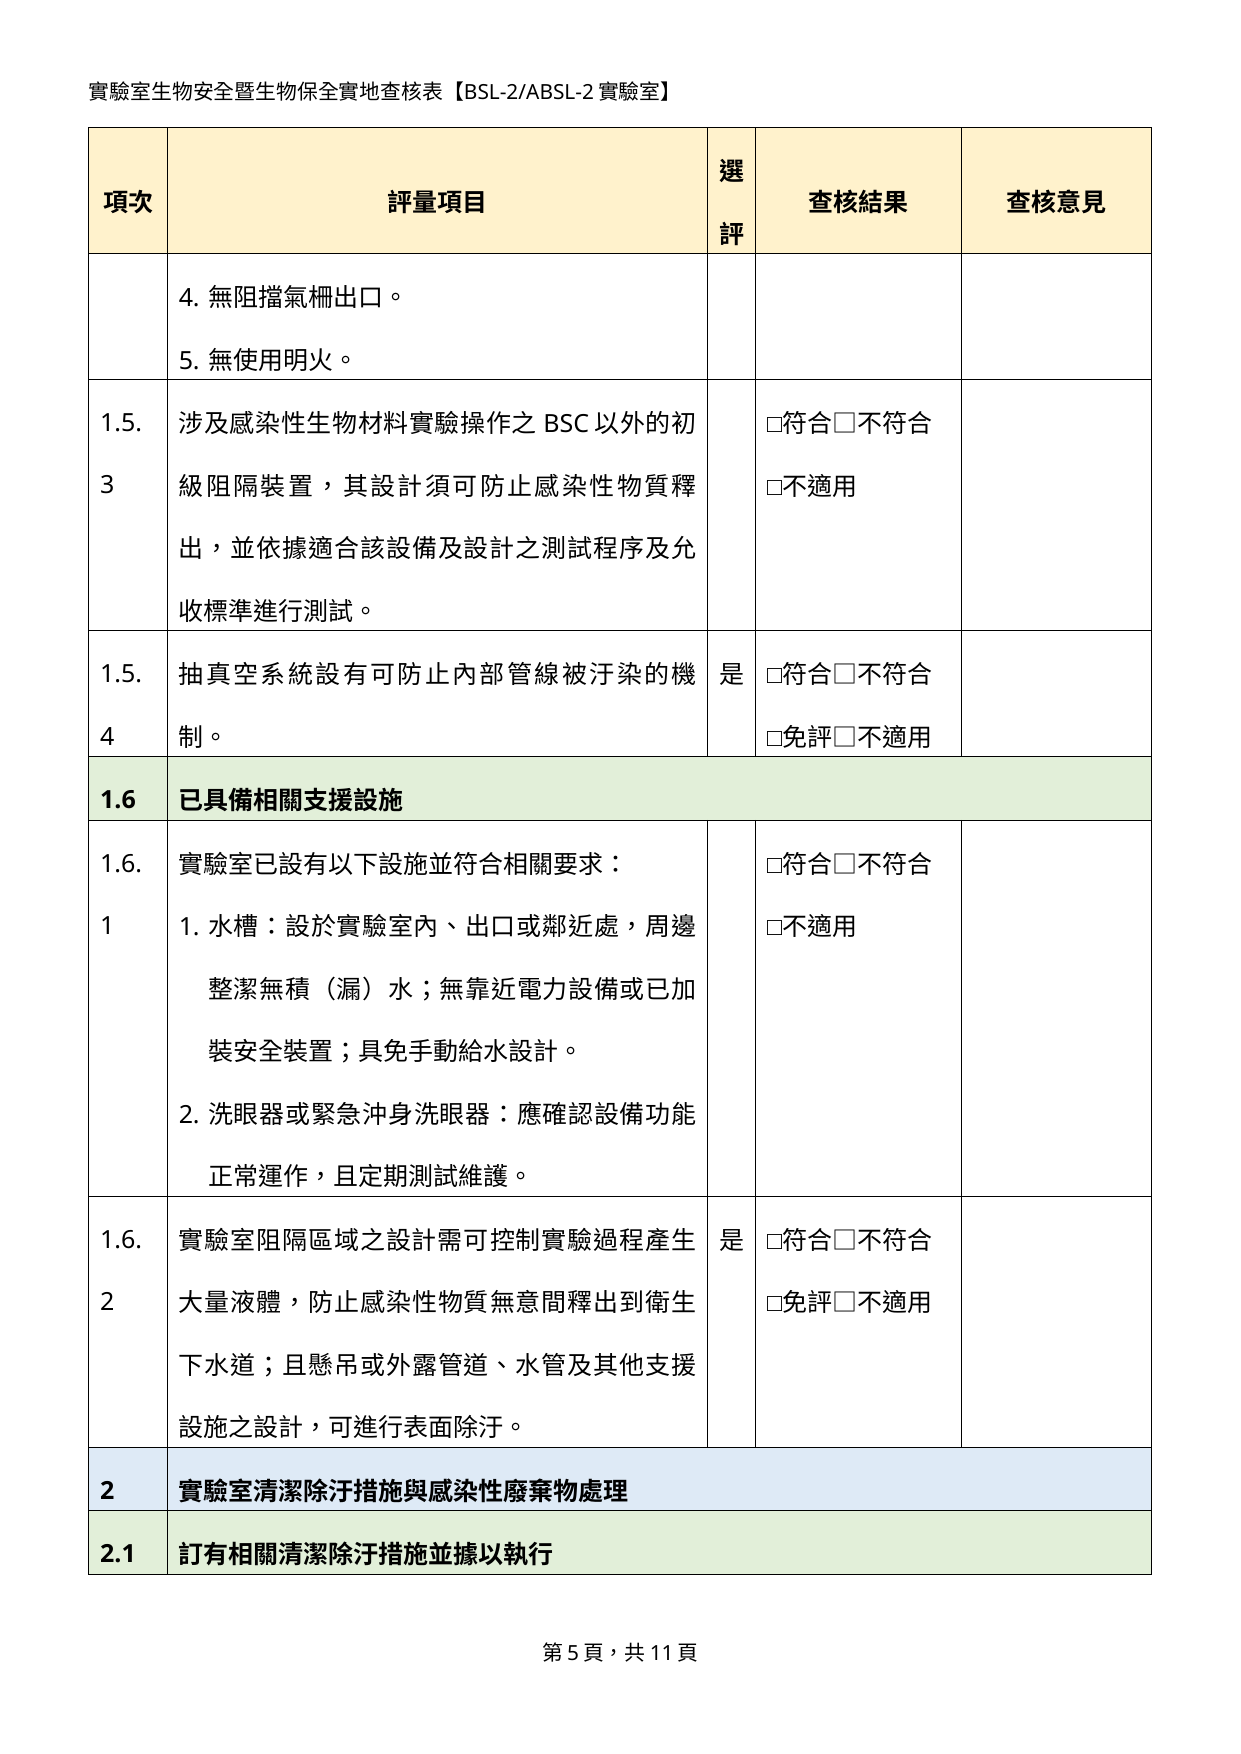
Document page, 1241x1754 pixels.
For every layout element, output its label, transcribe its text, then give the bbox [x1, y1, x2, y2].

table_cell □符合□不符合 □不適用 [756, 821, 961, 1196]
table_cell 1.6.2 [89, 1197, 167, 1447]
table_cell □符合□不符合 □不適用 [756, 380, 961, 630]
table_cell 1.6 [89, 757, 167, 820]
table_cell 是 [708, 631, 755, 756]
table_cell [708, 254, 755, 379]
table_cell 實驗室清潔除汙措施與感染性廢棄物處理 [168, 1448, 1151, 1510]
table_cell 訂有相關清潔除汙措施並據以執行 [168, 1511, 1151, 1574]
table_cell 實驗室阻隔區域之設計需可控制實驗過程產生大量液體，防止感染性物質無意間釋出到衛生下水道；且懸吊或外露管道、水管及其他支援設施之設計，可進行表面除汙。 [168, 1197, 707, 1447]
table_cell 2 [89, 1448, 167, 1510]
table_cell [962, 254, 1151, 379]
table_cell □符合□不符合 □免評□不適用 [756, 631, 961, 756]
table_cell [708, 821, 755, 1196]
table_cell 是 [708, 1197, 755, 1447]
table_cell 涉及感染性生物材料實驗操作之BSC以外的初級阻隔裝置，其設計須可防止感染性物質釋出，並依據適合該設備及設計之測試程序及允收標準進行測試。 [168, 380, 707, 630]
table_cell [962, 380, 1151, 630]
table_cell 使用BSC符合以下要求： 開口處氣流方向保持向內流入BSC。 櫃內整潔，無過量堆積實驗用器材。 無放置易傾倒容器。 無阻擋氣柵出口。 無使用明火。 [168, 254, 707, 379]
table_cell 抽真空系統設有可防止內部管線被汙染的機制。 [168, 631, 707, 756]
table_header 選評 [708, 128, 755, 253]
table_cell [962, 631, 1151, 756]
table_cell 已具備相關支援設施 [168, 757, 1151, 820]
table_cell 1.6.1 [89, 821, 167, 1196]
table_header 評量項目 [168, 128, 707, 253]
table_cell [962, 1197, 1151, 1447]
table_cell [708, 380, 755, 630]
table_cell [962, 821, 1151, 1196]
table_cell 1.5.3 [89, 380, 167, 630]
table_cell 2.1 [89, 1511, 167, 1574]
table_cell [756, 254, 961, 379]
table_header 查核結果 [756, 128, 961, 253]
table_header 項次 [89, 128, 167, 253]
table_cell □符合□不符合 □免評□不適用 [756, 1197, 961, 1447]
table_cell 1.5.4 [89, 631, 167, 756]
table_header 查核意見 [962, 128, 1151, 253]
table_cell 實驗室已設有以下設施並符合相關要求： 水槽：設於實驗室內、出口或鄰近處，周邊整潔無積（漏）水；無靠近電力設備或已加裝安全裝置；具免手動給水設計。 洗眼器或緊急沖身洗眼器：應確認設備功能正常運作，且定期測試維護。 [168, 821, 707, 1196]
table_cell [89, 254, 167, 379]
